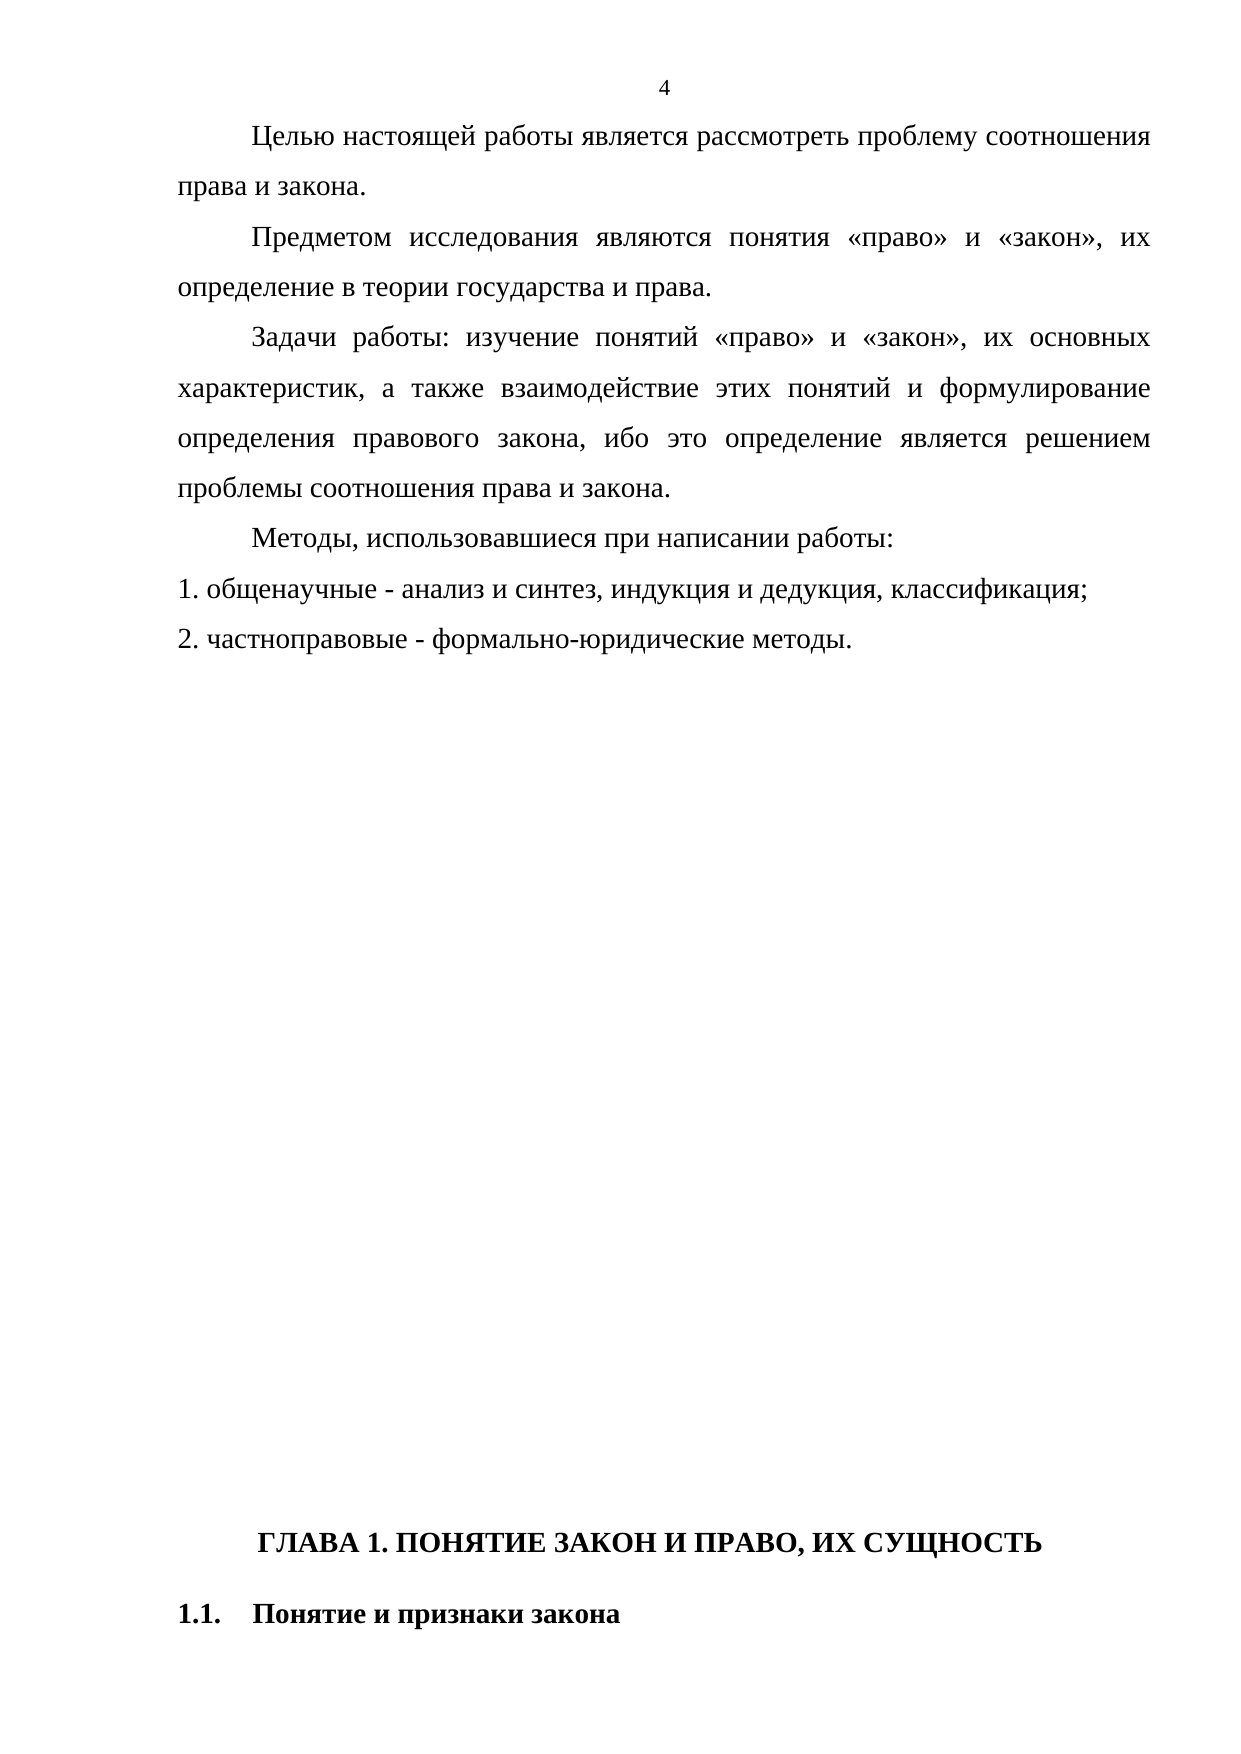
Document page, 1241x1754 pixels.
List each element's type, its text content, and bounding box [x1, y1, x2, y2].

text 2. частноправовые - формально-юридические методы. [177, 621, 1152, 655]
text ГЛАВА 1. ПОНЯТИЕ ЗАКОН И ПРАВО, ИХ СУЩНОСТЬ [177, 1525, 1152, 1559]
list Понятие и признаки закона [177, 1596, 1152, 1630]
text Целью настоящей работы является рассмотреть проблему соотношения права и закона. [177, 118, 1152, 202]
text 1. общенаучные - анализ и синтез, индукция и дедукция, классификация; [177, 571, 1152, 604]
text Предметом исследования являются понятия «право» и «закон», их определение в теории государства и права. [177, 219, 1152, 303]
text Методы, использовавшиеся при написании работы: [177, 521, 1152, 554]
text Задачи работы: изучение понятий «право» и «закон», их основных характеристик, а также взаимодействие этих понятий и формулирование определения правового закона, ибо это определение является решением проблемы соотношения права и закона. [177, 319, 1152, 504]
